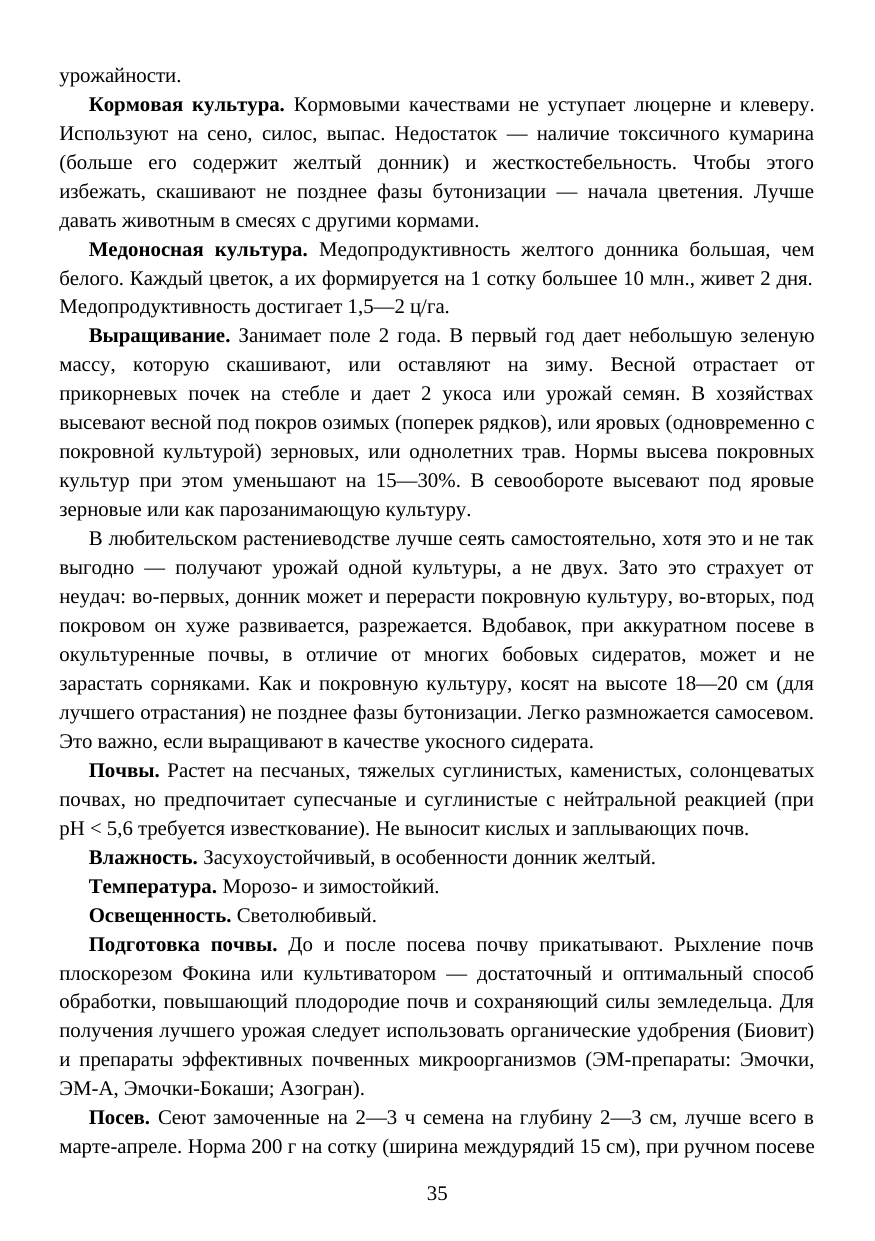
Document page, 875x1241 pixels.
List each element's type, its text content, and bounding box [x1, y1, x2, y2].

text урожайности. [59, 59, 815, 88]
text Температура. Морозо- и зимостойкий. [59, 870, 815, 899]
text Подготовка почвы. До и после посева почву прикатывают. Рыхление почв плоскорезом Фокина или культиватором — достаточный и оптимальный способ обработки, повышающий плодородие почв и сохраняющий силы земледельца. Для получения лучшего урожая следует использовать органические удобрения (Биовит) и препараты эффективных почвенных микроорганизмов (ЭМ-препараты: Эмочки, ЭМ-А, Эмочки-Бокаши; Азогран). [59, 928, 815, 1102]
text Посев. Сеют замоченные на 2—3 ч семена на глубину 2—3 см, лучше всего в марте-апреле. Норма 200 г на сотку (ширина междурядий 15 см), при ручном посеве [59, 1102, 815, 1159]
text Влажность. Засухоустойчивый, в особенности донник желтый. [59, 841, 815, 870]
text Выращивание. Занимает поле 2 года. В первый год дает небольшую зеленую массу, которую скашивают, или оставляют на зиму. Весной отрастает от прикорневых почек на стебле и дает 2 укоса или урожай семян. В хозяйствах высевают весной под покров озимых (поперек рядков), или яровых (одновременно с покровной культурой) зерновых, или однолетних трав. Нормы высева покровных культур при этом уменьшают на 15—30%. В севообороте высевают под яровые зерновые или как парозанимающую культуру. [59, 320, 815, 522]
text Медоносная культура. Медопродуктивность желтого донника большая, чем белого. Каждый цветок, а их формируется на 1 сотку большее 10 млн., живет 2 дня. Медопродуктивность достигает 1,5—2 ц/га. [59, 233, 815, 320]
text В любительском растениеводстве лучше сеять самостоятельно, хотя это и не так выгодно — получают урожай одной культуры, а не двух. Зато это страхует от неудач: во-первых, донник может и перерасти покровную культуру, во-вторых, под покровом он хуже развивается, разрежается. Вдобавок, при аккуратном посеве в окультуренные почвы, в отличие от многих бобовых сидератов, может и не зарастать сорняками. Как и покровную культуру, косят на высоте 18—20 см (для лучшего отрастания) не позднее фазы бутонизации. Легко размножается самосевом. Это важно, если выращивают в качестве укосного сидерата. [59, 522, 815, 754]
text Кормовая культура. Кормовыми качествами не уступает люцерне и клеверу. Используют на сено, силос, выпас. Недостаток — наличие токсичного кумарина (больше его содержит желтый донник) и жесткостебельность. Чтобы этого избежать, скашивают не позднее фазы бутонизации — начала цветения. Лучше давать животным в смесях с другими кормами. [59, 88, 815, 233]
text Освещенность. Светолюбивый. [59, 899, 815, 928]
text Почвы. Растет на песчаных, тяжелых суглинистых, каменистых, солонцеватых почвах, но предпочитает супесчаные и суглинистые с нейтральной реакцией (при рН < 5,6 требуется известкование). Не выносит кислых и заплывающих почв. [59, 754, 815, 841]
